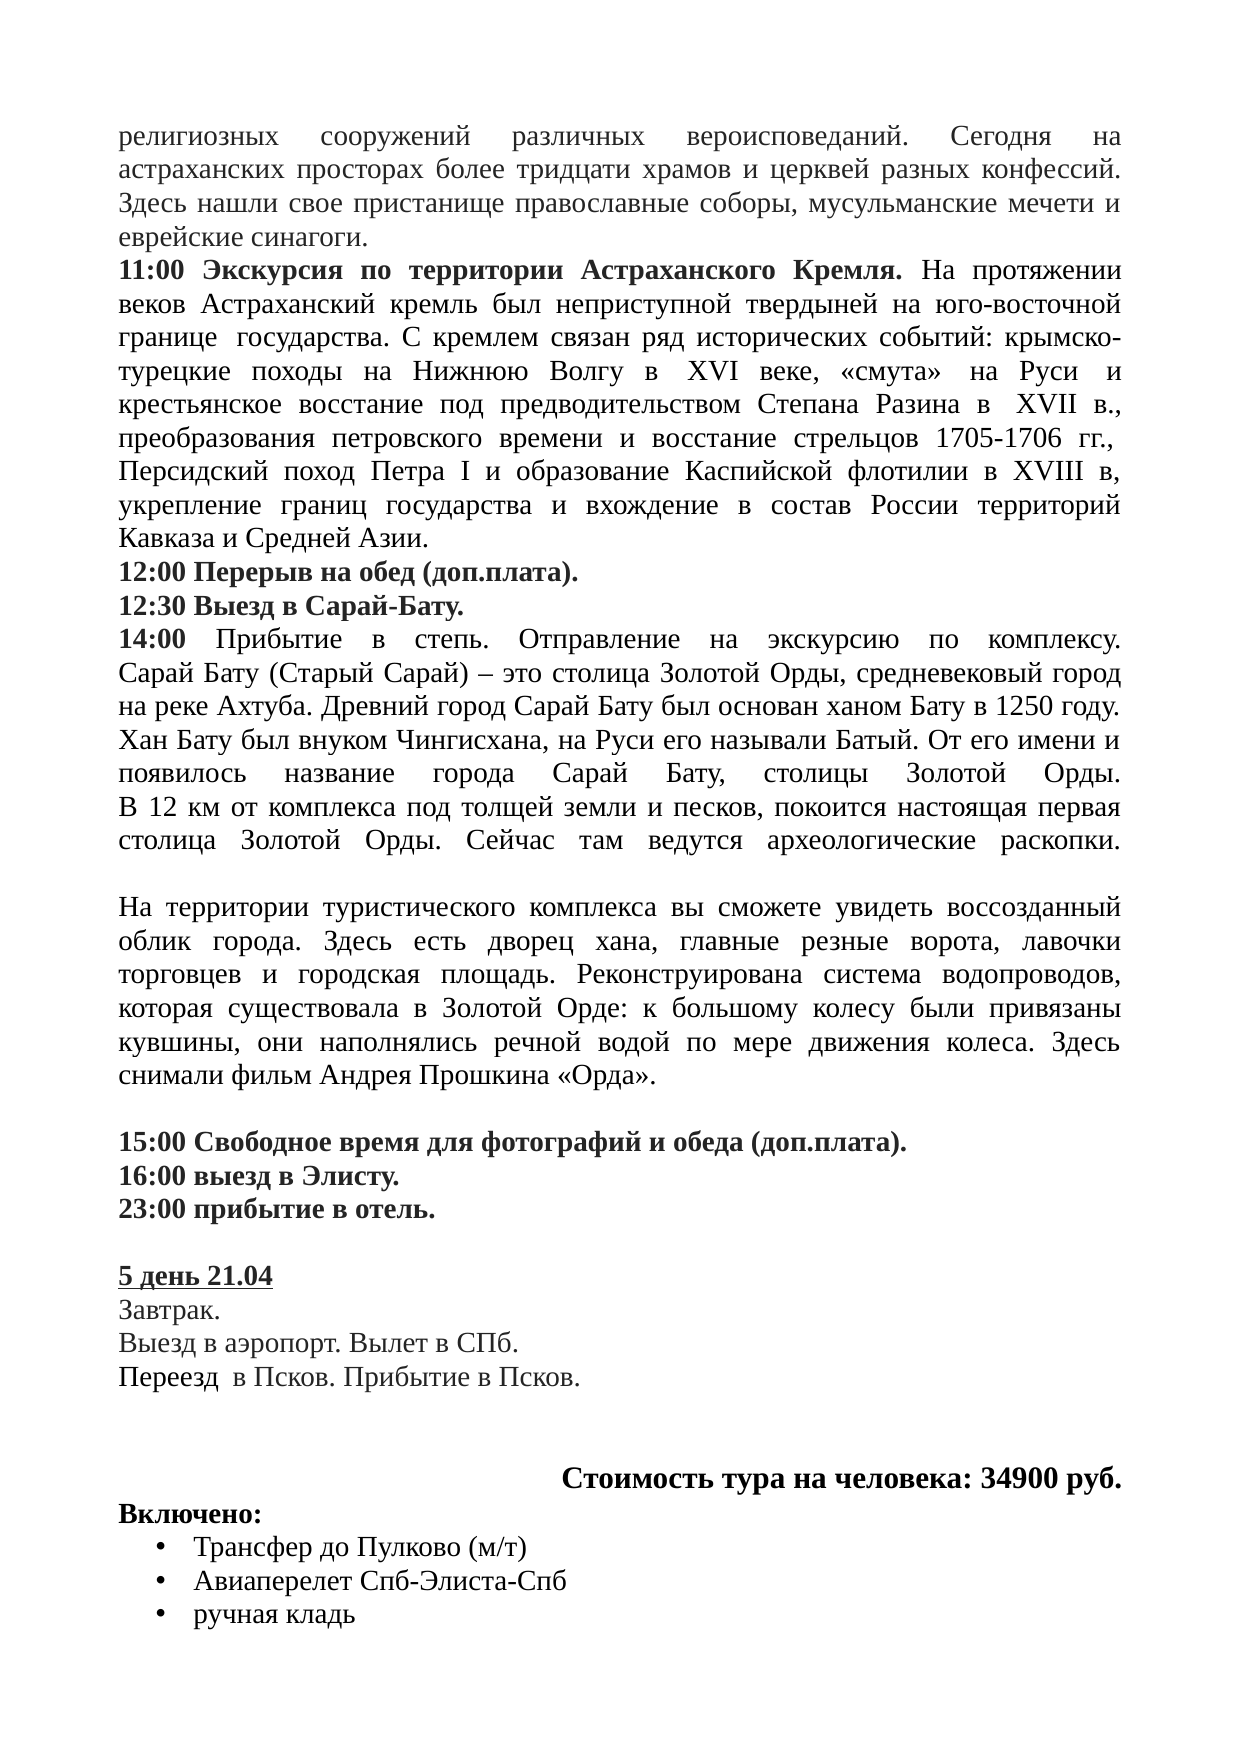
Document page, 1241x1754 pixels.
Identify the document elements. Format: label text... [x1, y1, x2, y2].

text религиозных сооружений различных вероисповеданий. Сегодня на астраханских просторах более тридцати храмов и церквей разных конфессий. Здесь нашли свое пристанище православные соборы, мусульманские мечети и еврейские синагоги. [118, 118, 1122, 252]
text Включено: [118, 1496, 1122, 1529]
text 5 день 21.04 [118, 1258, 1122, 1292]
list Трансфер до Пулково (м/т) [156, 1529, 1122, 1563]
text Стоимость тура на человека: 34900 руб. [118, 1460, 1122, 1496]
text 14:00 Прибытие в степь. Отправление на экскурсию по комплексу. Сарай Бату (Старый Сарай) – это столица Золотой Орды, средневековый город на реке Ахтуба. Древний город Сарай Бату был основан ханом Бату в 1250 году. Хан Бату был внуком Чингисхана, на Руси его называли Батый. От его имени и появилось название города Сарай Бату, столицы Золотой Орды. В 12 км от комплекса под толщей земли и песков, покоится настоящая первая столица Золотой Орды. Сейчас там ведутся археологические раскопки. На территории туристического комплекса вы сможете увидеть воссозданный облик города. Здесь есть дворец хана, главные резные ворота, лавочки торговцев и городская площадь. Реконструирована система водопроводов, которая существовала в Золотой Орде: к большому колесу были привязаны кувшины, они наполнялись речной водой по мере движения колеса. Здесь снимали фильм Андрея Прошкина «Орда». [118, 621, 1122, 1091]
text 16:00 выезд в Элисту. 23:00 прибытие в отель. [118, 1158, 1122, 1225]
text 15:00 Свободное время для фотографий и обеда (доп.плата). [118, 1124, 1122, 1158]
list ручная кладь [156, 1597, 1122, 1630]
text 12:30 Выезд в Сарай-Бату. [118, 588, 1122, 621]
text 12:00 Перерыв на обед (доп.плата). [118, 554, 1122, 588]
list Авиаперелет Спб-Элиста-Спб [156, 1563, 1122, 1597]
text 11:00 Экскурсия по территории Астраханского Кремля. На протяжении веков Астраханский кремль был неприступной твердыней на юго-восточной границе государства. С кремлем связан ряд исторических событий: крымско-турецкие походы на Нижнюю Волгу в XVI веке, «смута» на Руси и крестьянское восстание под предводительством Степана Разина в XVII в., преобразования петровского времени и восстание стрельцов 1705-1706 гг., Персидский поход Петра I и образование Каспийской флотилии в XVIII в, укрепление границ государства и вхождение в состав России территорий Кавказа и Средней Азии. [118, 252, 1122, 554]
text Завтрак. Выезд в аэропорт. Вылет в СПб. [118, 1292, 1122, 1359]
text Переезд в Псков. Прибытие в Псков. [118, 1359, 1122, 1393]
